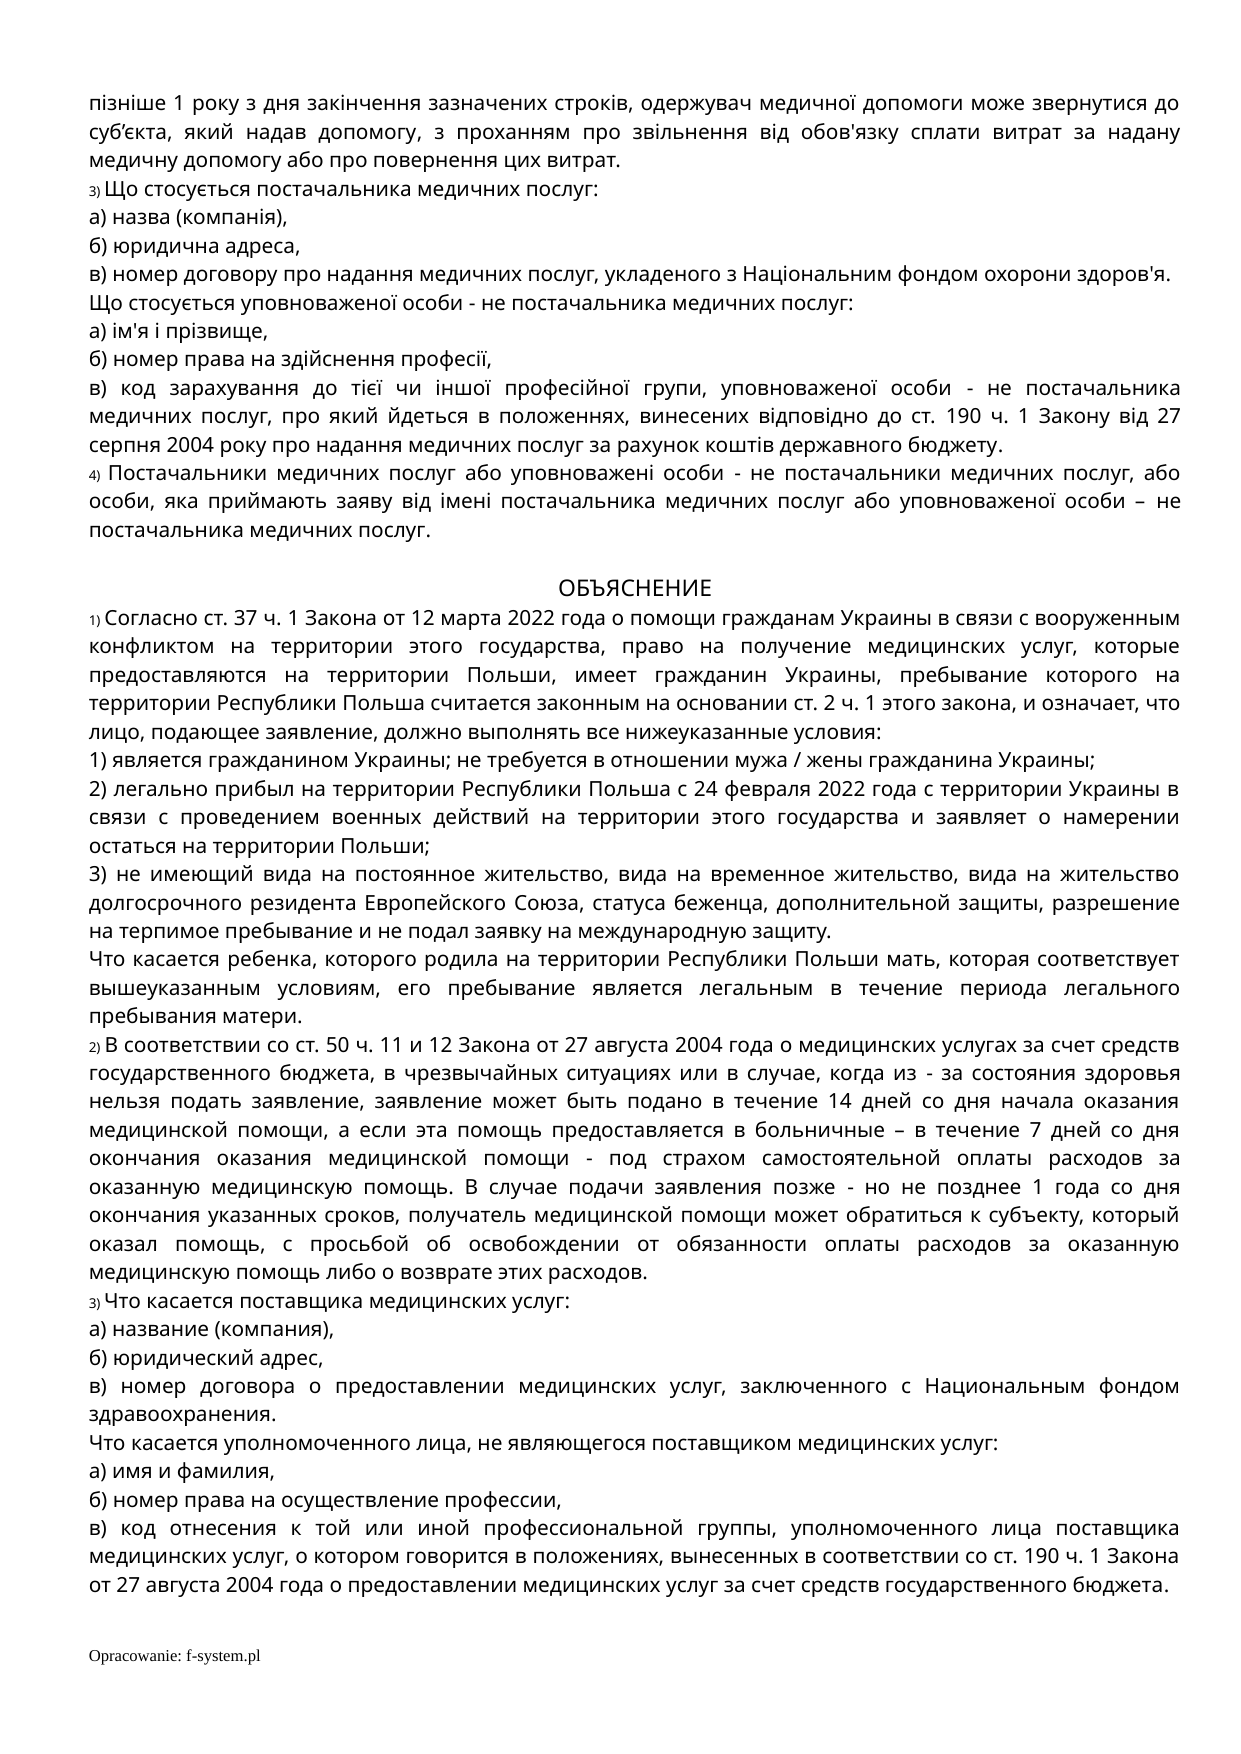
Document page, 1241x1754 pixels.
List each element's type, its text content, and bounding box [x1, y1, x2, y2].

text Что касается уполномоченного лица, не являющегося поставщиком медицинских услуг: [88, 1428, 1181, 1456]
text 2) легально прибыл на территории Республики Польша с 24 февраля 2022 года с территории Украины в связи с проведением военных действий на территории этого государства и заявляет о намерении остаться на территории Польши; [88, 774, 1181, 859]
text б) юридический адрес, [88, 1343, 1181, 1371]
text 4) Постачальники медичних послуг або уповноважені особи - не постачальники медичних послуг, або особи, яка приймають заяву від імені постачальника медичних послуг або уповноваженої особи – не постачальника медичних послуг. [88, 458, 1181, 543]
text ОБЪЯСНЕНИЕ [88, 572, 1181, 603]
text 2) В соответствии со ст. 50 ч. 11 и 12 Закона от 27 августа 2004 года о медицинских услугах за счет средств государственного бюджета, в чрезвычайных ситуациях или в случае, когда из - за состояния здоровья нельзя подать заявление, заявление может быть подано в течение 14 дней со дня начала оказания медицинской помощи, а если эта помощь предоставляется в больничные – в течение 7 дней со дня окончания оказания медицинской помощи - под страхом самостоятельной оплаты расходов за оказанную медицинскую помощь. В случае подачи заявления позже - но не позднее 1 года со дня окончания указанных сроков, получатель медицинской помощи может обратиться к субъекту, который оказал помощь, с просьбой об освобождении от обязанности оплаты расходов за оказанную медицинскую помощь либо о возврате этих расходов. [88, 1030, 1181, 1286]
text Що стосується уповноваженої особи - не постачальника медичних послуг: [88, 288, 1181, 316]
text б) номер права на здійснення професії, [88, 344, 1181, 373]
text в) номер договору про надання медичних послуг, укладеного з Національним фондом охорони здоров'я. [88, 259, 1181, 288]
text в) код отнесения к той или иной профессиональной группы, уполномоченного лица поставщика медицинских услуг, о котором говорится в положениях, вынесенных в соответствии со ст. 190 ч. 1 Закона от 27 августа 2004 года о предоставлении медицинских услуг за счет средств государственного бюджета. [88, 1513, 1181, 1598]
text 1) является гражданином Украины; не требуется в отношении мужа / жены гражданина Украины; [88, 745, 1181, 774]
text пізніше 1 року з дня закінчення зазначених строків, одержувач медичної допомоги може звернутися до суб’єкта, який надав допомогу, з проханням про звільнення від обов'язку сплати витрат за надану медичну допомогу або про повернення цих витрат. [88, 88, 1181, 174]
text 3) не имеющий вида на постоянное жительство, вида на временное жительство, вида на жительство долгосрочного резидента Европейского Союза, статуса беженца, дополнительной защиты, разрешение на терпимое пребывание и не подал заявку на международную защиту. [88, 859, 1181, 944]
text 1) Согласно ст. 37 ч. 1 Закона от 12 марта 2022 года о помощи гражданам Украины в связи с вооруженным конфликтом на территории этого государства, право на получение медицинских услуг, которые предоставляются на территории Польши, имеет гражданин Украины, пребывание которого на территории Республики Польша считается законным на основании ст. 2 ч. 1 этого закона, и означает, что лицо, подающее заявление, должно выполнять все нижеуказанные условия: [88, 603, 1181, 745]
text а) ім'я і прізвище, [88, 316, 1181, 344]
text в) номер договора о предоставлении медицинских услуг, заключенного с Национальным фондом здравоохранения. [88, 1371, 1181, 1428]
text а) имя и фамилия, [88, 1456, 1181, 1485]
text б) юридична адреса, [88, 231, 1181, 259]
text б) номер права на осуществление профессии, [88, 1485, 1181, 1513]
text 3) Что касается поставщика медицинских услуг: [88, 1286, 1181, 1314]
text Что касается ребенка, которого родила на территории Республики Польши мать, которая соответствует вышеуказанным условиям, его пребывание является легальным в течение периода легального пребывания матери. [88, 944, 1181, 1030]
text а) название (компания), [88, 1314, 1181, 1343]
text 3) Що стосується постачальника медичних послуг: [88, 174, 1181, 202]
text в) код зарахування до тієї чи іншої професійної групи, уповноваженої особи - не постачальника медичних послуг, про який йдеться в положеннях, винесених відповідно до ст. 190 ч. 1 Закону від 27 серпня 2004 року про надання медичних послуг за рахунок коштів державного бюджету. [88, 373, 1181, 458]
text а) назва (компанія), [88, 202, 1181, 231]
